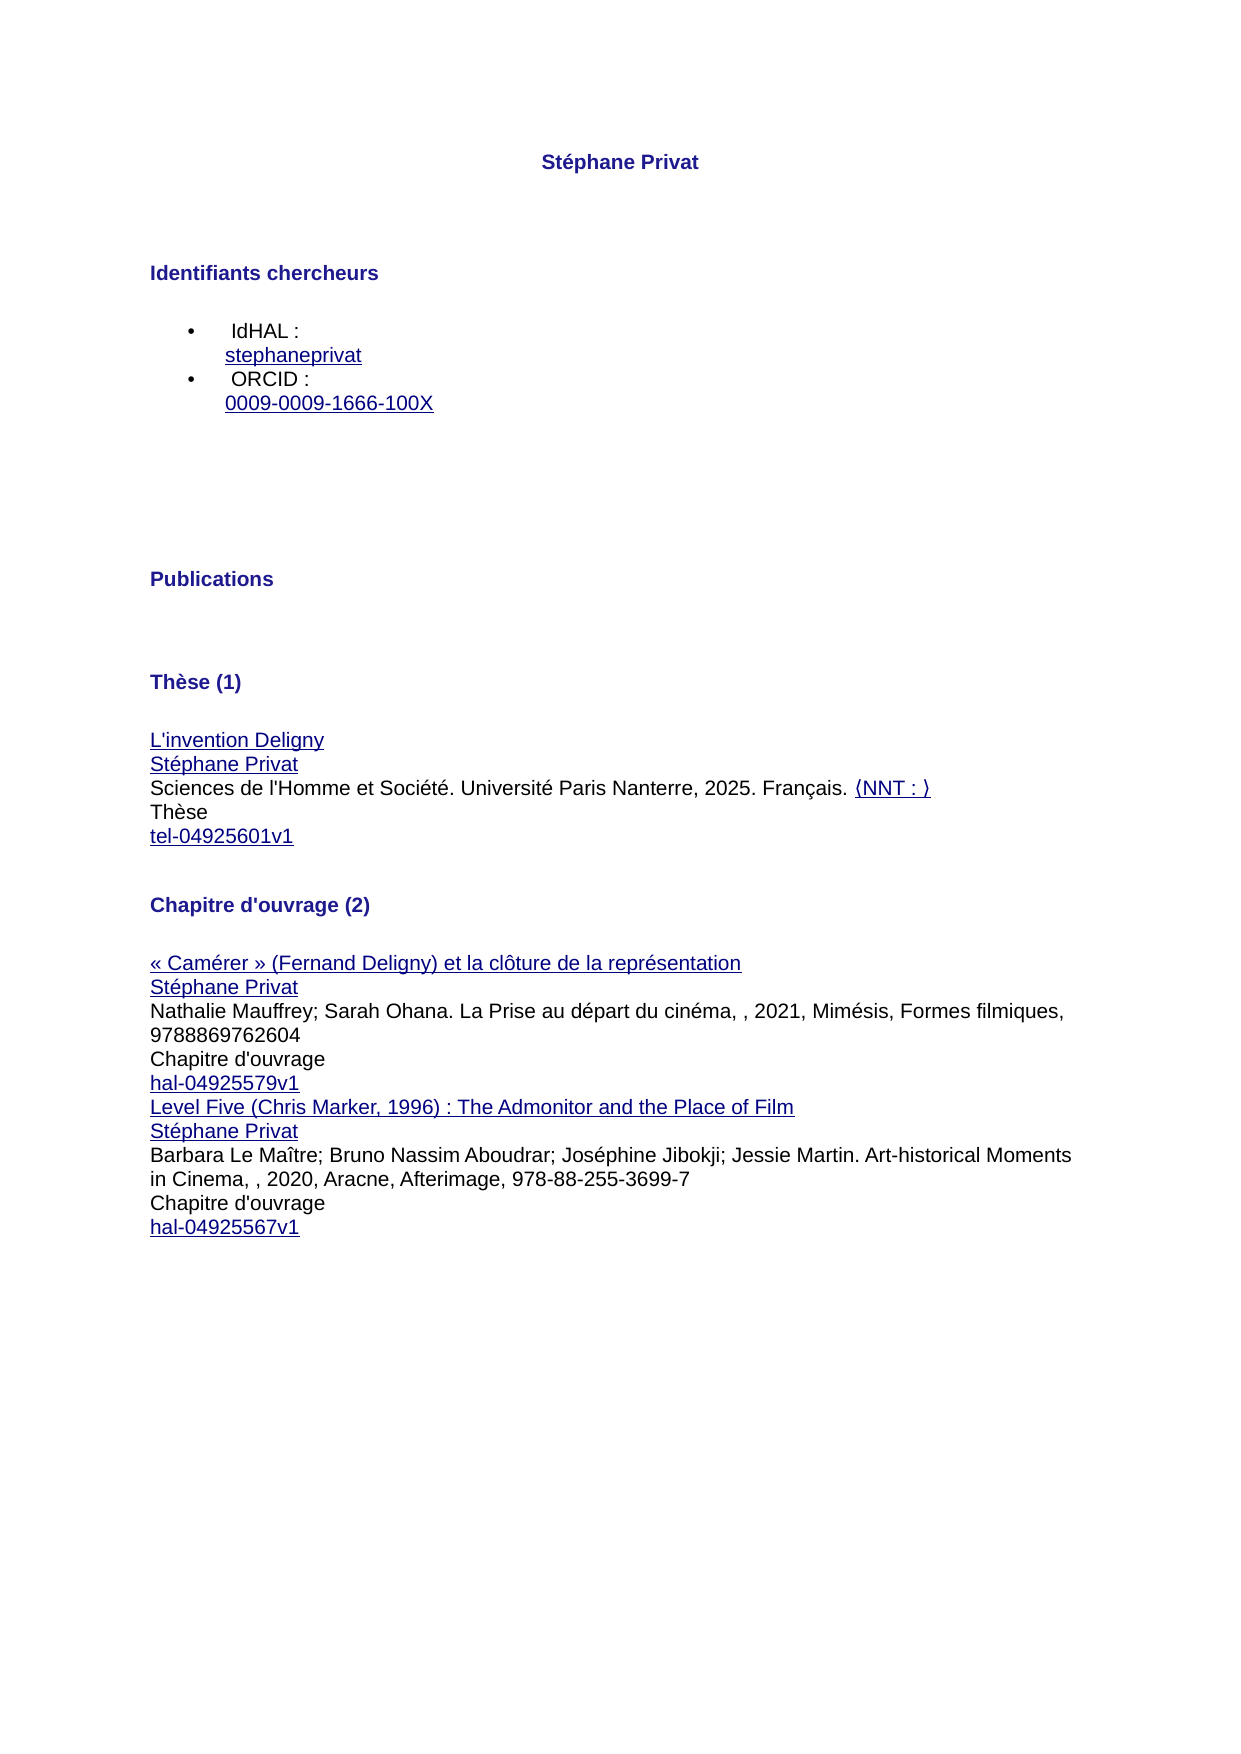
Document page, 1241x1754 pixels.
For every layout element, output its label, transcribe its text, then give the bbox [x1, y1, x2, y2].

list ORCID : [187, 367, 1090, 391]
subtitle Identifiants chercheurs [150, 260, 1090, 284]
subtitle Publications [150, 567, 1090, 591]
list IdHAL : [187, 319, 1090, 343]
list stephaneprivat [187, 343, 1090, 367]
table_header L'invention Deligny Stéphane Privat Sciences de l'Homme et Société. Université Paris Nanterre, 2025. Français. ⟨NNT : ⟩ Thèse tel-04925601v1 [150, 728, 1090, 848]
table_cell Level Five (Chris Marker, 1996) : The Admonitor and the Place of Film Stéphane Privat Barbara Le Maître; Bruno Nassim Aboudrar; Joséphine Jibokji; Jessie Martin. Art-historical Moments in Cinema, , 2020, Aracne, Afterimage, 978-88-255-3699-7 Chapitre d'ouvrage hal-04925567v1 [150, 1095, 1090, 1238]
table_header « Camérer » (Fernand Deligny) et la clôture de la représentation Stéphane Privat Nathalie Mauffrey; Sarah Ohana. La Prise au départ du cinéma, , 2021, Mimésis, Formes filmiques, 9788869762604 Chapitre d'ouvrage hal-04925579v1 [150, 951, 1090, 1095]
subtitle Chapitre d'ouvrage (2) [150, 893, 1090, 917]
subtitle Thèse (1) [150, 670, 1090, 694]
list 0009-0009-1666-100X [187, 391, 1090, 414]
subtitle Stéphane Privat [150, 150, 1090, 174]
